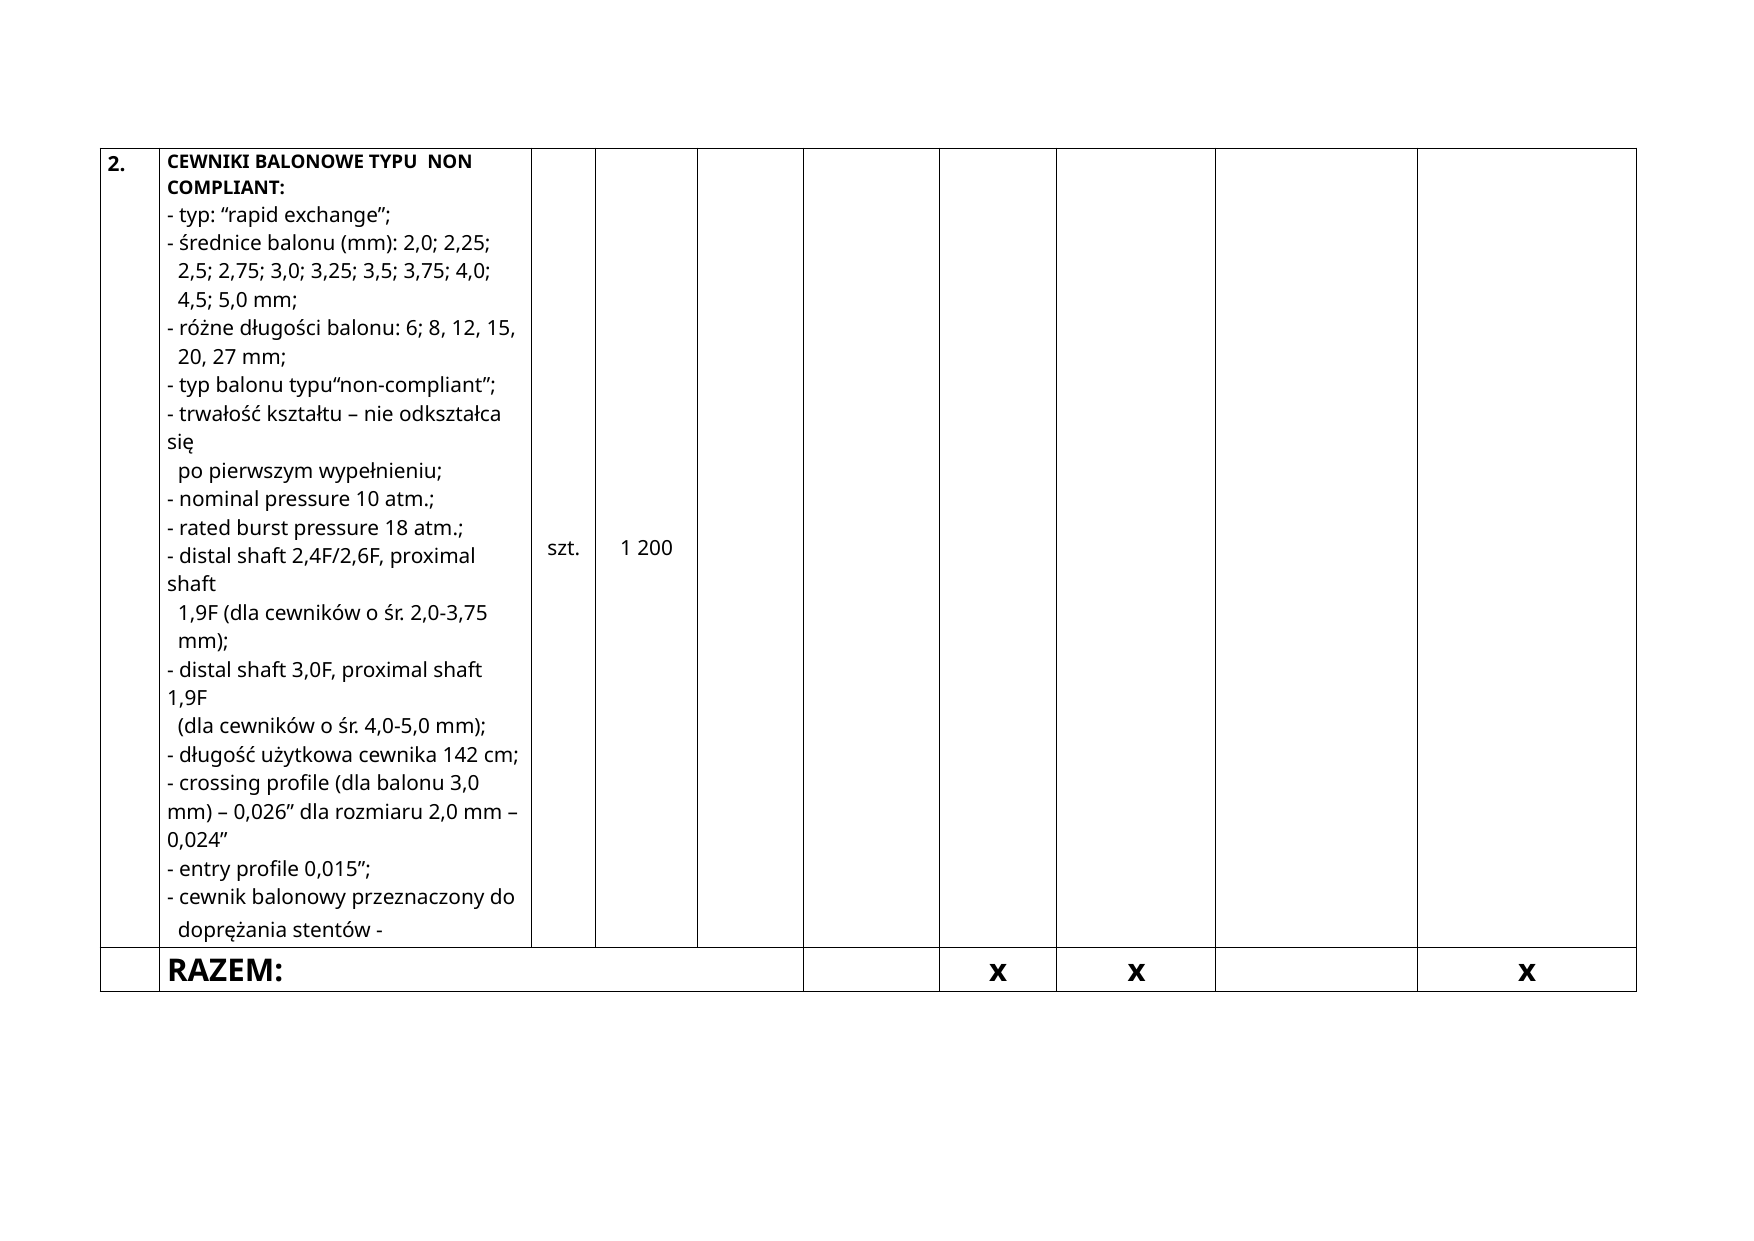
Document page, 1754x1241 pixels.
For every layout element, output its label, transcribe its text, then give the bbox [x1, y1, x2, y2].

table_cell [940, 149, 1056, 947]
table_cell [804, 149, 939, 947]
table_cell [1216, 948, 1417, 991]
table_cell [101, 948, 159, 991]
table_cell 2. [101, 149, 159, 947]
table_cell [1418, 149, 1636, 947]
table_cell [1216, 149, 1417, 947]
table_cell RAZEM: [160, 948, 803, 991]
table_cell 1 200 [596, 149, 697, 947]
table_cell szt. [532, 149, 595, 947]
table_cell [804, 948, 939, 991]
table_cell x [1418, 948, 1636, 991]
table_cell [1057, 149, 1215, 947]
table_cell CEWNIKI BALONOWE TYPU NON COMPLIANT: - typ: “rapid exchange”; - średnice balonu (mm): 2,0; 2,25; 2,5; 2,75; 3,0; 3,25; 3,5; 3,75; 4,0; 4,5; 5,0 mm; - różne długości balonu: 6; 8, 12, 15, 20, 27 mm; - typ balonu typu“non-compliant”; - trwałość kształtu – nie odkształca się po pierwszym wypełnieniu; - nominal pressure 10 atm.; - rated burst pressure 18 atm.; - distal shaft 2,4F/2,6F, proximal shaft 1,9F (dla cewników o śr. 2,0-3,75 mm); - distal shaft 3,0F, proximal shaft 1,9F (dla cewników o śr. 4,0-5,0 mm); - długość użytkowa cewnika 142 cm; - crossing profile (dla balonu 3,0 mm) – 0,026” dla rozmiaru 2,0 mm –0,024” - entry profile 0,015”; - cewnik balonowy przeznaczony do doprężania stentów - [160, 149, 531, 947]
table_cell x [1057, 948, 1215, 991]
table_cell x [940, 948, 1056, 991]
table_cell [698, 149, 803, 947]
